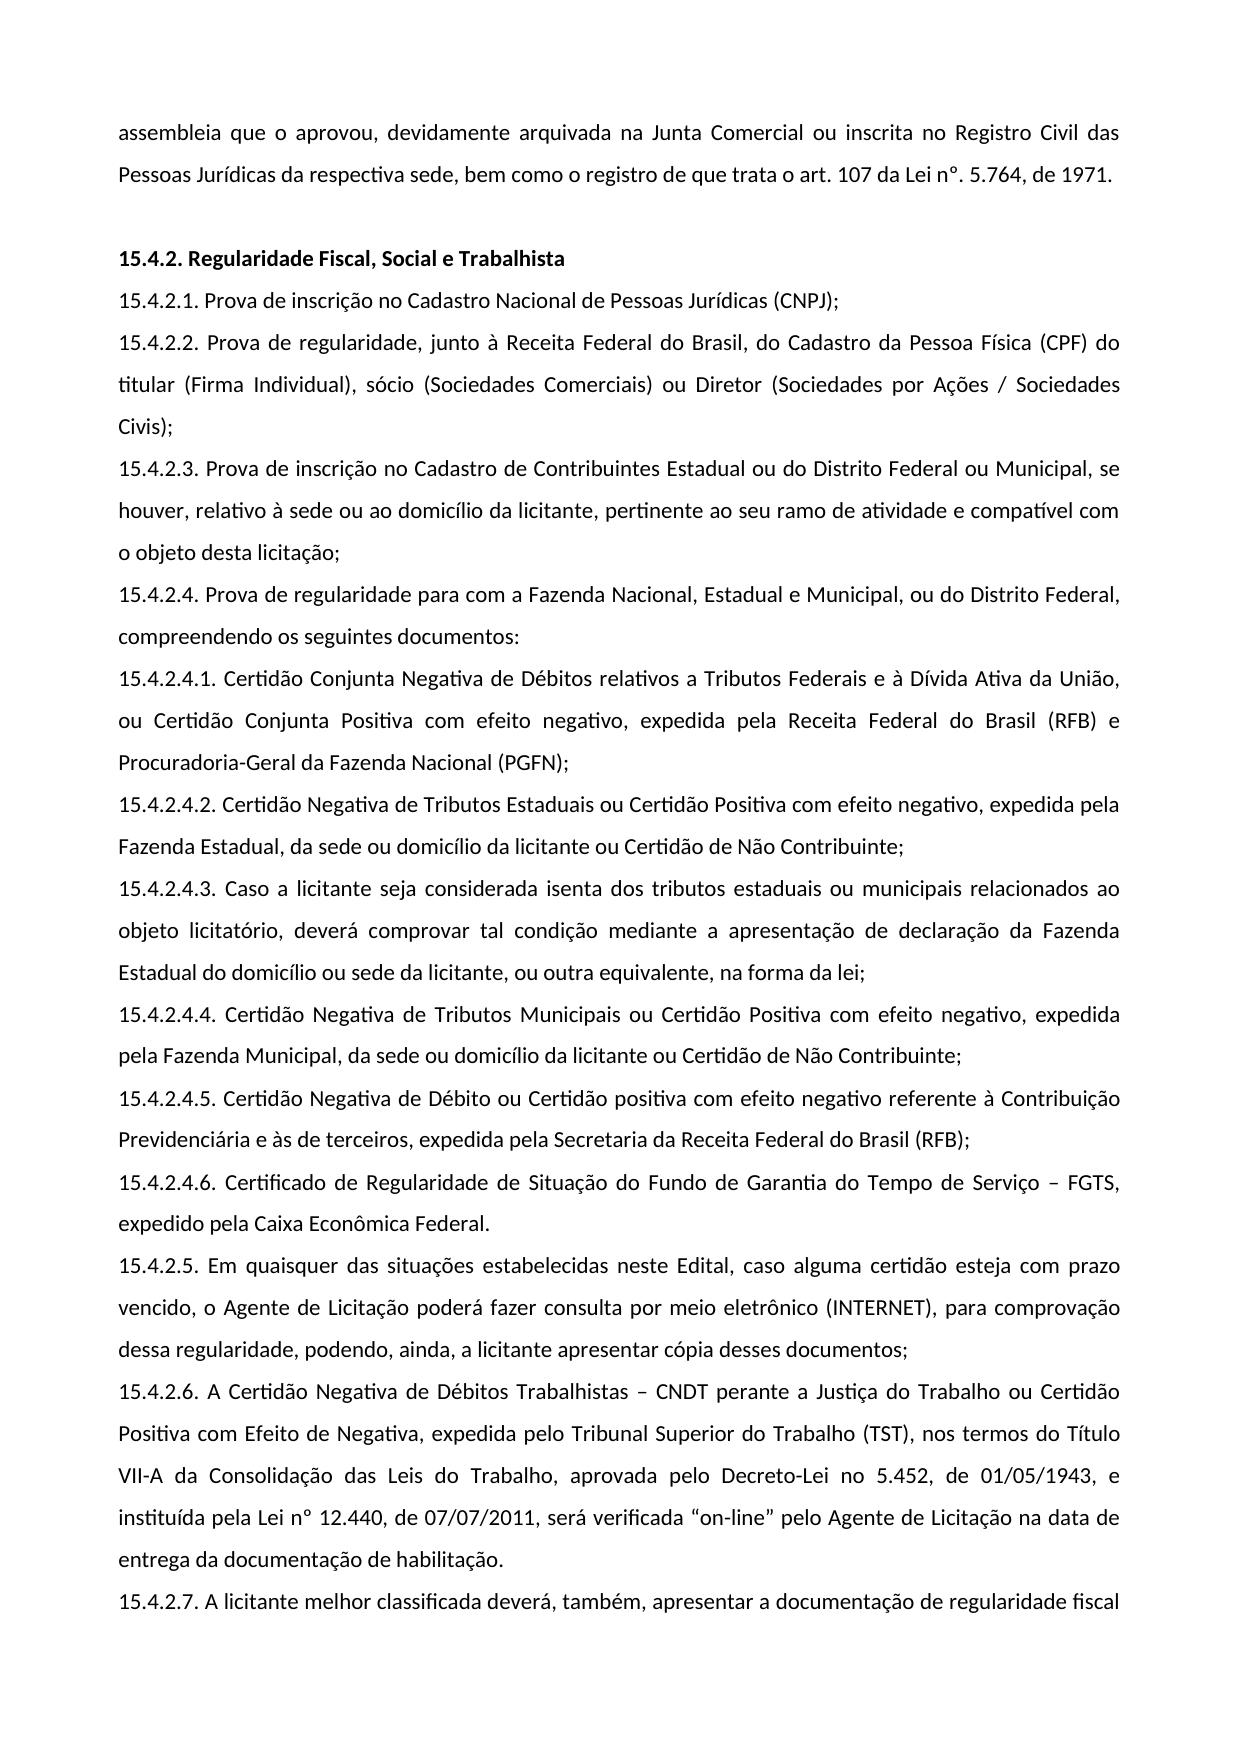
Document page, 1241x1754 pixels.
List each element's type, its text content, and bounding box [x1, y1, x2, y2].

text 15.4.2.4.2. Certidão Negativa de Tributos Estaduais ou Certidão Positiva com efeito negativo, expedida pela Fazenda Estadual, da sede ou domicílio da licitante ou Certidão de Não Contribuinte; [118, 790, 1122, 860]
text 15.4.2.1. Prova de inscrição no Cadastro Nacional de Pessoas Jurídicas (CNPJ); [118, 286, 1122, 314]
text assembleia que o aprovou, devidamente arquivada na Junta Comercial ou inscrita no Registro Civil das Pessoas Jurídicas da respectiva sede, bem como o registro de que trata o art. 107 da Lei nº. 5.764, de 1971. [118, 118, 1122, 188]
text 15.4.2.6. A Certidão Negativa de Débitos Trabalhistas – CNDT perante a Justiça do Trabalho ou Certidão Positiva com Efeito de Negativa, expedida pelo Tribunal Superior do Trabalho (TST), nos termos do Título VII-A da Consolidação das Leis do Trabalho, aprovada pelo Decreto-Lei no 5.452, de 01/05/1943, e instituída pela Lei nº 12.440, de 07/07/2011, será verificada “on-line” pelo Agente de Licitação na data de entrega da documentação de habilitação. [118, 1377, 1122, 1573]
text 15.4.2.3. Prova de inscrição no Cadastro de Contribuintes Estadual ou do Distrito Federal ou Municipal, se houver, relativo à sede ou ao domicílio da licitante, pertinente ao seu ramo de atividade e compatível com o objeto desta licitação; [118, 454, 1122, 566]
text 15.4.2.4.5. Certidão Negativa de Débito ou Certidão positiva com efeito negativo referente à Contribuição Previdenciária e às de terceiros, expedida pela Secretaria da Receita Federal do Brasil (RFB); [118, 1084, 1122, 1154]
text 15.4.2.2. Prova de regularidade, junto à Receita Federal do Brasil, do Cadastro da Pessoa Física (CPF) do titular (Firma Individual), sócio (Sociedades Comerciais) ou Diretor (Sociedades por Ações / Sociedades Civis); [118, 328, 1122, 440]
text 15.4.2.4.1. Certidão Conjunta Negativa de Débitos relativos a Tributos Federais e à Dívida Ativa da União, ou Certidão Conjunta Positiva com efeito negativo, expedida pela Receita Federal do Brasil (RFB) e Procuradoria-Geral da Fazenda Nacional (PGFN); [118, 664, 1122, 776]
text 15.4.2. Regularidade Fiscal, Social e Trabalhista [118, 244, 1122, 272]
text 15.4.2.4.4. Certidão Negativa de Tributos Municipais ou Certidão Positiva com efeito negativo, expedida pela Fazenda Municipal, da sede ou domicílio da licitante ou Certidão de Não Contribuinte; [118, 1000, 1122, 1070]
text 15.4.2.7. A licitante melhor classificada deverá, também, apresentar a documentação de regularidade fiscal [118, 1587, 1122, 1615]
text 15.4.2.5. Em quaisquer das situações estabelecidas neste Edital, caso alguma certidão esteja com prazo vencido, o Agente de Licitação poderá fazer consulta por meio eletrônico (INTERNET), para comprovação dessa regularidade, podendo, ainda, a licitante apresentar cópia desses documentos; [118, 1252, 1122, 1363]
text 15.4.2.4.6. Certificado de Regularidade de Situação do Fundo de Garantia do Tempo de Serviço – FGTS, expedido pela Caixa Econômica Federal. [118, 1168, 1122, 1238]
text 15.4.2.4.3. Caso a licitante seja considerada isenta dos tributos estaduais ou municipais relacionados ao objeto licitatório, deverá comprovar tal condição mediante a apresentação de declaração da Fazenda Estadual do domicílio ou sede da licitante, ou outra equivalente, na forma da lei; [118, 874, 1122, 986]
text 15.4.2.4. Prova de regularidade para com a Fazenda Nacional, Estadual e Municipal, ou do Distrito Federal, compreendendo os seguintes documentos: [118, 580, 1122, 650]
